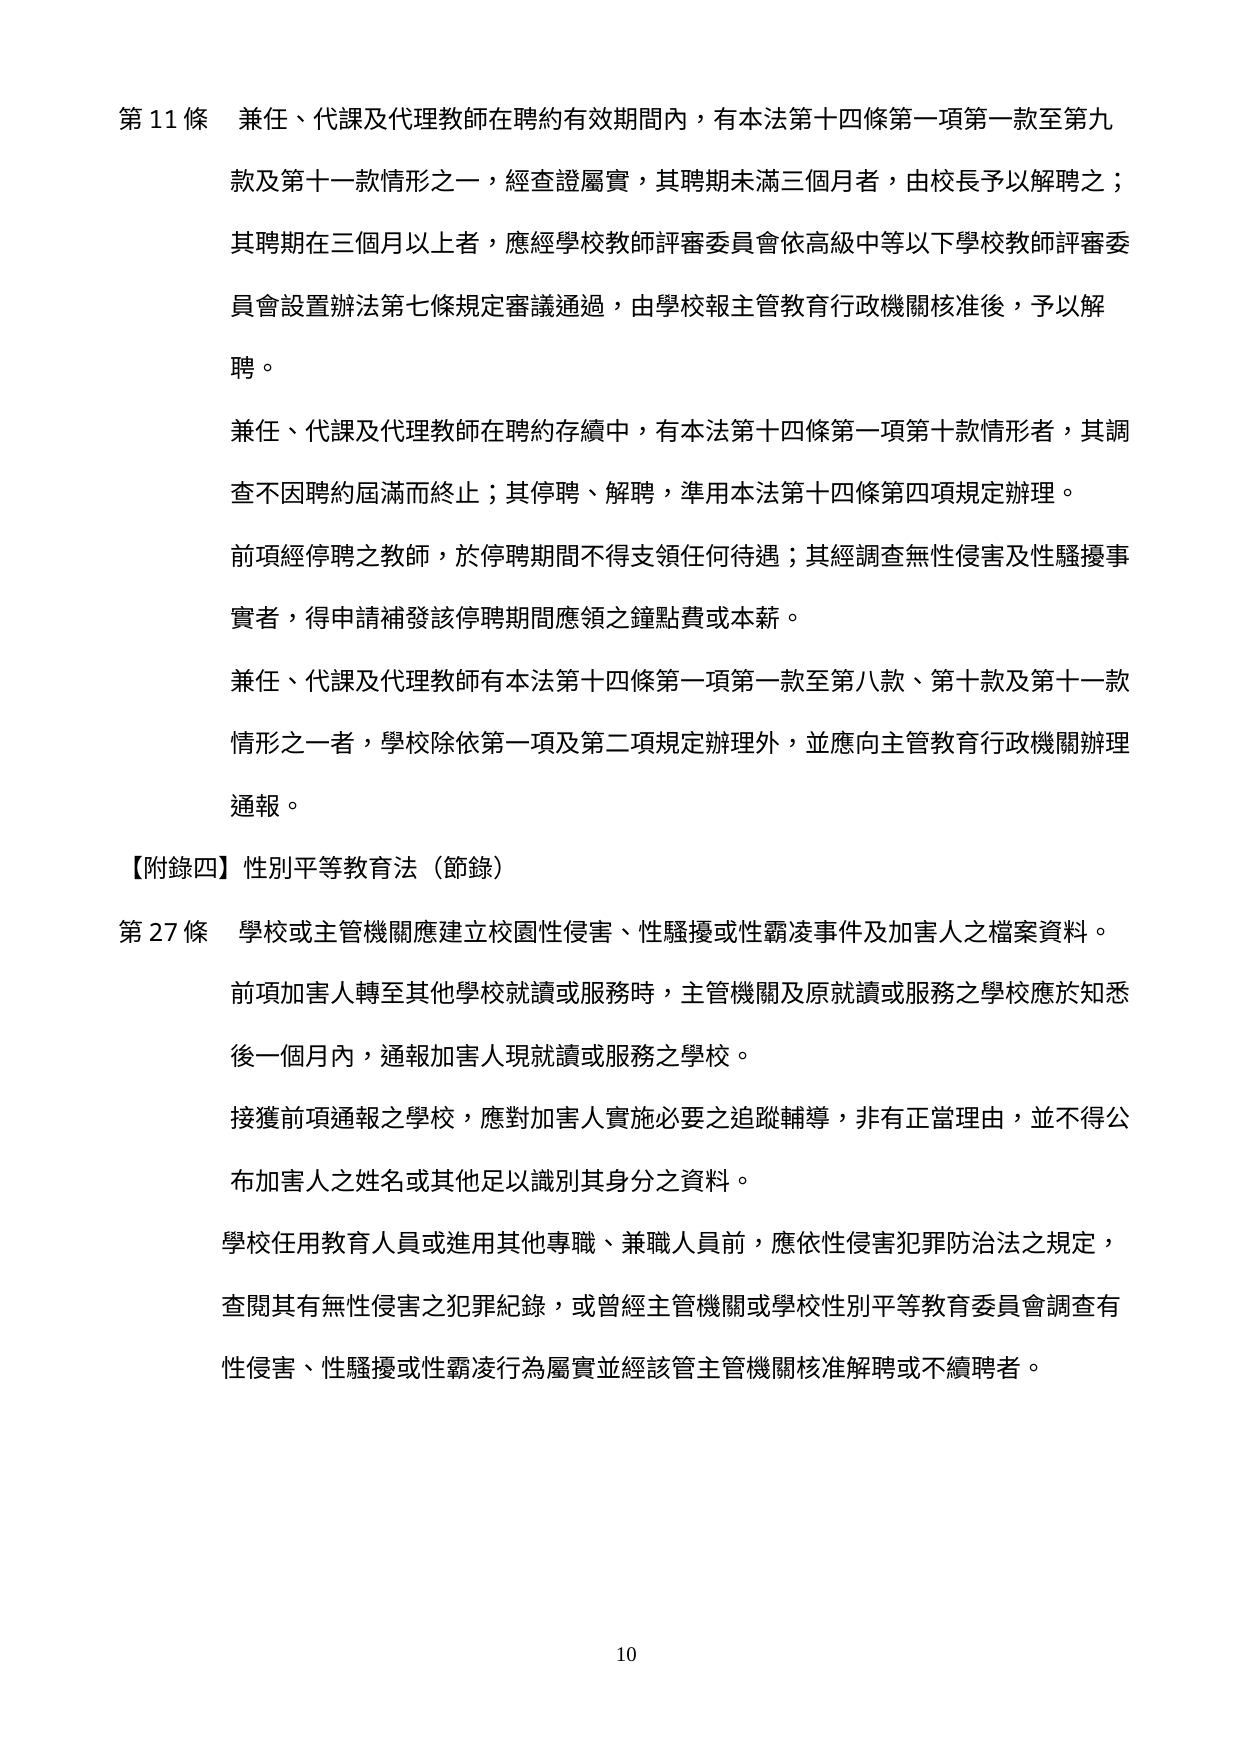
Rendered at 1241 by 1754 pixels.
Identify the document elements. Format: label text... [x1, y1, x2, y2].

text 【附錄四】性別平等教育法（節錄） [118, 827, 1134, 890]
text 第27條 學校或主管機關應建立校園性侵害、性騷擾或性霸凌事件及加害人之檔案資料。 [118, 890, 1134, 952]
text 第11條 兼任、代課及代理教師在聘約有效期間內，有本法第十四條第一項第一款至第九款及第十一款情形之一，經查證屬實，其聘期未滿三個月者，由校長予以解聘之；其聘期在三個月以上者，應經學校教師評審委員會依高級中等以下學校教師評審委員會設置辦法第七條規定審議通過，由學校報主管教育行政機關核准後，予以解聘。 [118, 77, 1134, 390]
text 前項經停聘之教師，於停聘期間不得支領任何待遇；其經調查無性侵害及性騷擾事實者，得申請補發該停聘期間應領之鐘點費或本薪。 [231, 515, 1134, 640]
text 學校任用教育人員或進用其他專職、兼職人員前，應依性侵害犯罪防治法之規定，查閱其有無性侵害之犯罪紀錄，或曾經主管機關或學校性別平等教育委員會調查有性侵害、性騷擾或性霸凌行為屬實並經該管主管機關核准解聘或不續聘者。 [221, 1202, 1134, 1390]
text 兼任、代課及代理教師有本法第十四條第一項第一款至第八款、第十款及第十一款情形之一者，學校除依第一項及第二項規定辦理外，並應向主管教育行政機關辦理通報。 [231, 640, 1134, 827]
text 接獲前項通報之學校，應對加害人實施必要之追蹤輔導，非有正當理由，並不得公布加害人之姓名或其他足以識別其身分之資料。 [231, 1077, 1134, 1202]
text 兼任、代課及代理教師在聘約存續中，有本法第十四條第一項第十款情形者，其調查不因聘約屆滿而終止；其停聘、解聘，準用本法第十四條第四項規定辦理。 [231, 390, 1134, 515]
text 前項加害人轉至其他學校就讀或服務時，主管機關及原就讀或服務之學校應於知悉後一個月內，通報加害人現就讀或服務之學校。 [231, 952, 1134, 1077]
